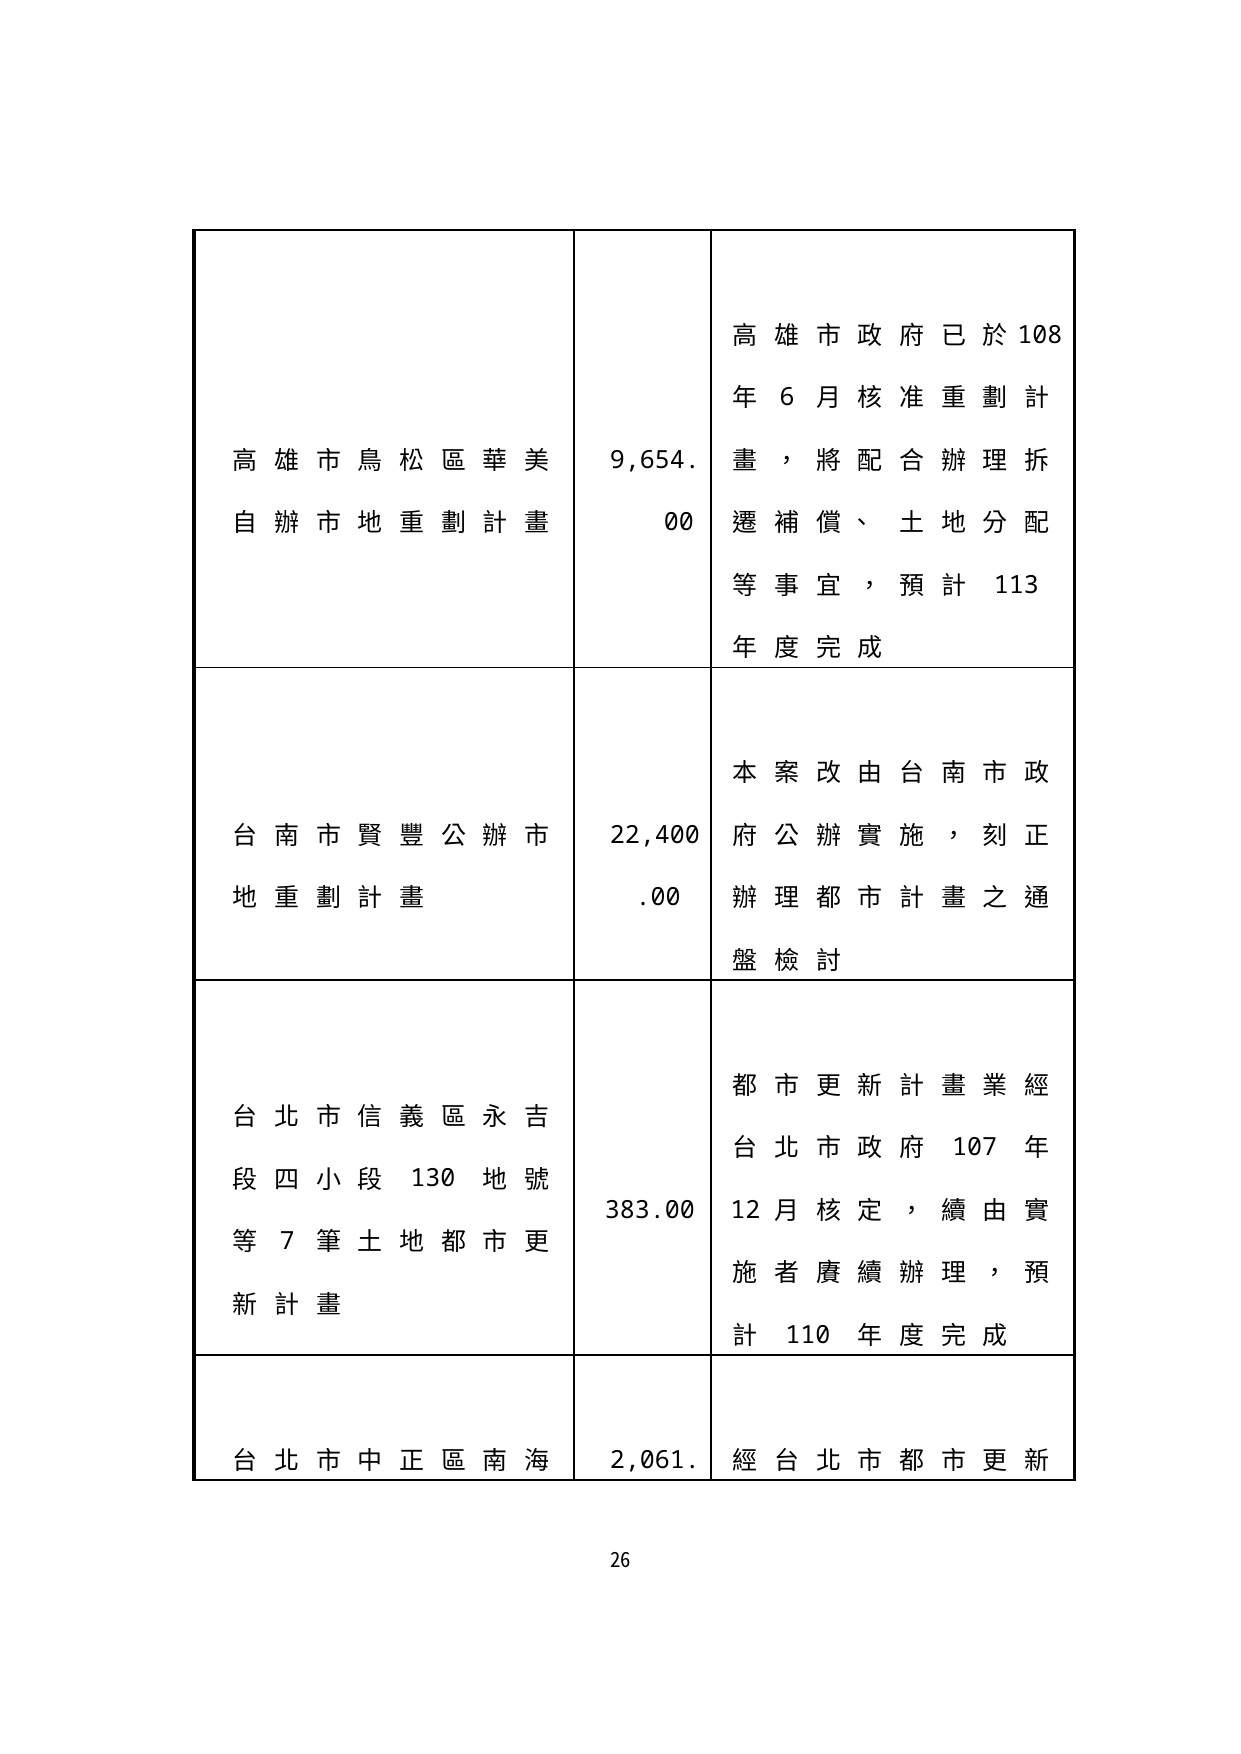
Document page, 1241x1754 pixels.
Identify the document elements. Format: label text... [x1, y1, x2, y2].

table_cell 高雄市鳥松區華美自辦市地重劃計畫 [196, 231, 573, 667]
table_cell 22,400.00 [575, 668, 710, 979]
table_cell 本案改由台南市政府公辦實施，刻正辦理都市計畫之通盤檢討 [712, 668, 1073, 979]
table_cell 台北市信義區永吉段四小段130地號等7筆土地都市更新計畫 [196, 981, 573, 1354]
table_cell 9,654.00 [575, 231, 710, 667]
table_cell 2,061. [575, 1356, 710, 1479]
table_cell 383.00 [575, 981, 710, 1354]
table_cell 台北市中正區南海 [196, 1356, 573, 1479]
table_cell 經台北市都市更新 [712, 1356, 1073, 1479]
table_cell 都市更新計畫業經台北市政府107年12月核定，續由實施者賡續辦理，預計110年度完成 [712, 981, 1073, 1354]
table_cell 台南市賢豐公辦市地重劃計畫 [196, 668, 573, 979]
table_cell 高雄市政府已於108年6月核准重劃計畫，將配合辦理拆遷補償、土地分配等事宜，預計113年度完成 [712, 231, 1073, 667]
